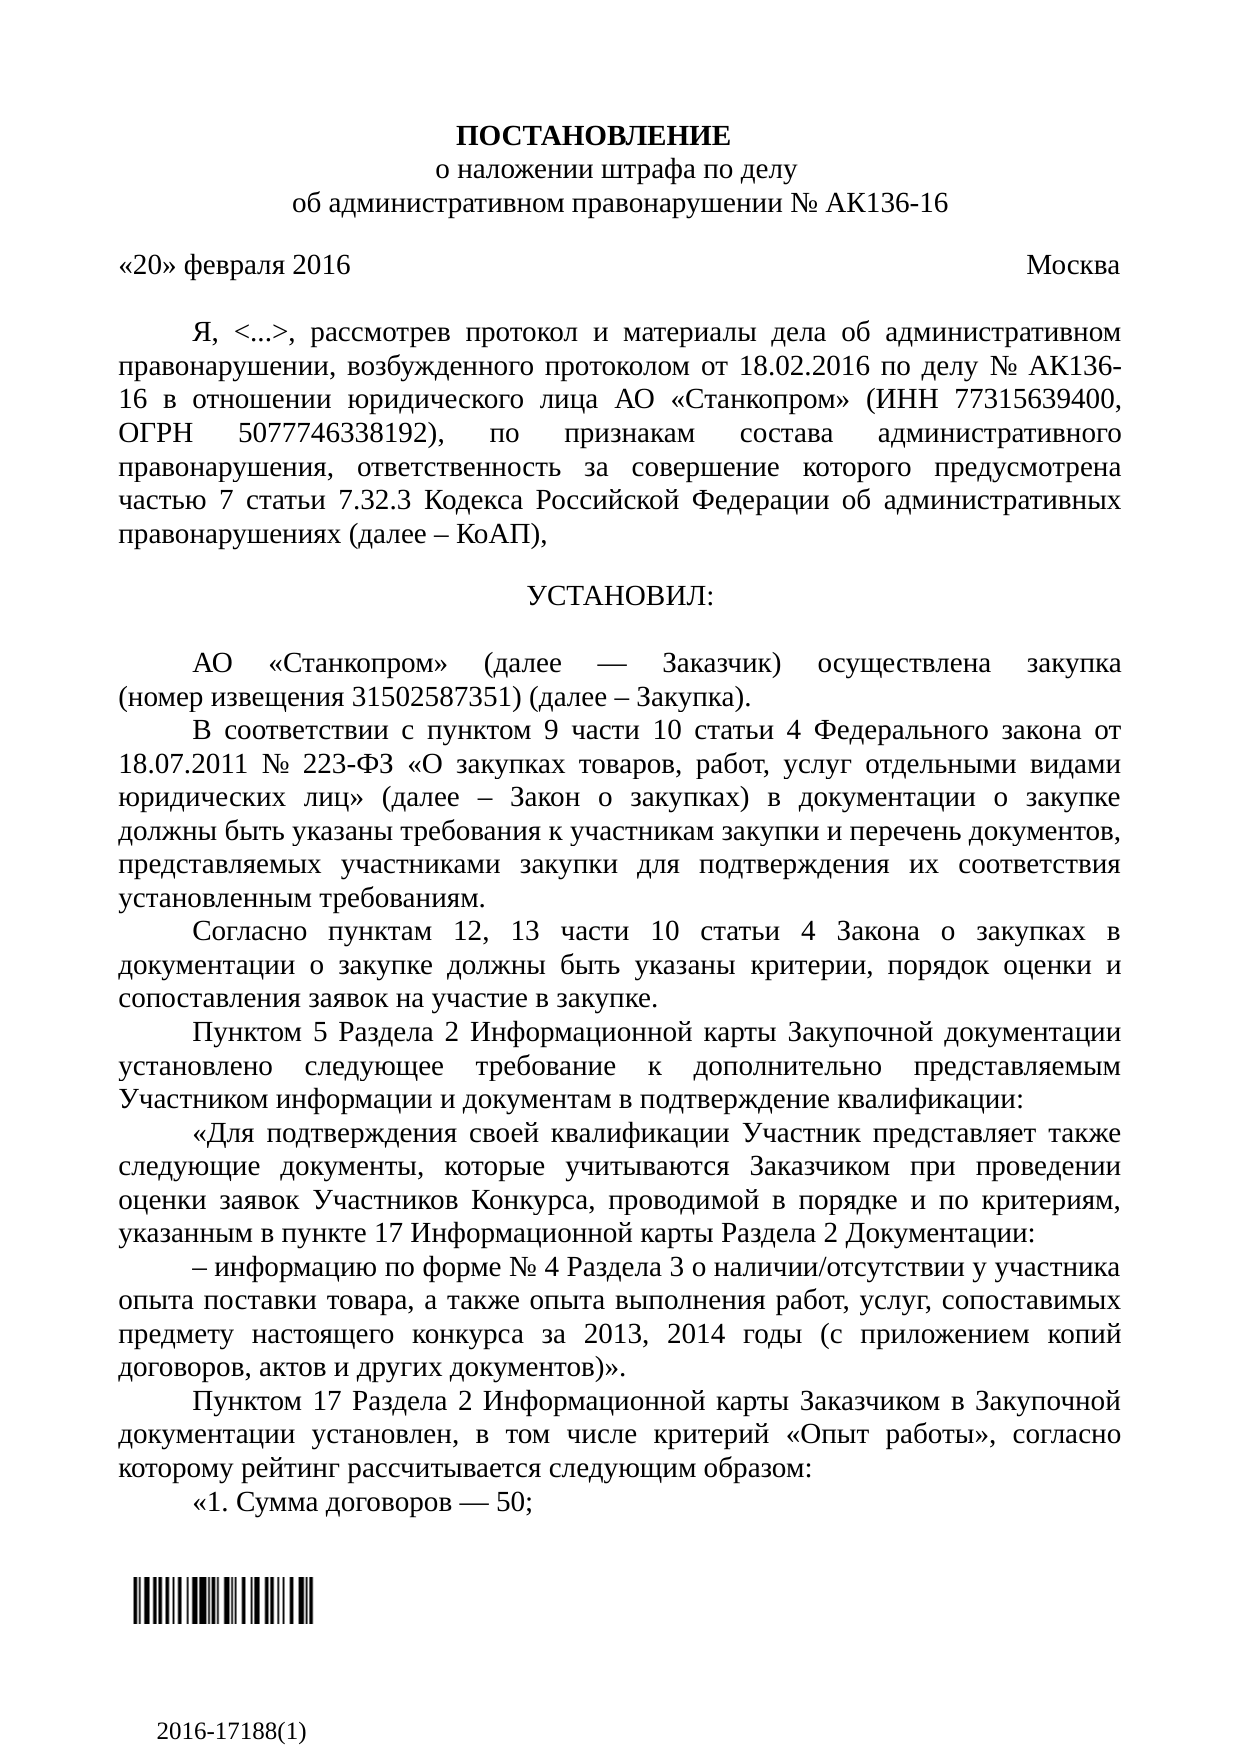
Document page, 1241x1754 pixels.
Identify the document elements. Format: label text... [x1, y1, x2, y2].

text «20» февраля 2016 Москва [118, 247, 1122, 281]
text АО «Станкопром» (далее — Заказчик) осуществлена закупка (номер извещения 31502587351) (далее – Закупка). [118, 645, 1122, 712]
text Пунктом 17 Раздела 2 Информационной карты Заказчиком в Закупочной документации установлен, в том числе критерий «Опыт работы», согласно которому рейтинг рассчитывается следующим образом: [118, 1383, 1122, 1484]
text УСТАНОВИЛ: [118, 578, 1122, 612]
text «Для подтверждения своей квалификации Участник представляет также следующие документы, которые учитываются Заказчиком при проведении оценки заявок Участников Конкурса, проводимой в порядке и по критериям, указанным в пункте 17 Информационной карты Раздела 2 Документации: [118, 1115, 1122, 1249]
picture [118, 1577, 331, 1624]
text ПОСТАНОВЛЕНИЕ [117, 118, 1078, 152]
text о наложении штрафа по делу [118, 152, 1122, 185]
text В соответствии с пунктом 9 части 10 статьи 4 Федерального закона от 18.07.2011 № 223-ФЗ «О закупках товаров, работ, услуг отдельными видами юридических лиц» (далее – Закон о закупках) в документации о закупке должны быть указаны требования к участникам закупки и перечень документов, представляемых участниками закупки для подтверждения их соответствия установленным требованиям. [118, 712, 1122, 913]
text «1. Сумма договоров — 50; [118, 1484, 1122, 1517]
text об административном правонарушении № АК136-16 [118, 185, 1122, 219]
text Пунктом 5 Раздела 2 Информационной карты Закупочной документации установлено следующее требование к дополнительно представляемым Участником информации и документам в подтверждение квалификации: [118, 1014, 1122, 1115]
text Согласно пунктам 12, 13 части 10 статьи 4 Закона о закупках в документации о закупке должны быть указаны критерии, порядок оценки и сопоставления заявок на участие в закупке. [118, 913, 1122, 1014]
text Я, <...>, рассмотрев протокол и материалы дела об административном правонарушении, возбужденного протоколом от 18.02.2016 по делу № АК136-16 в отношении юридического лица АО «Станкопром» (ИНН 77315639400, ОГРН 5077746338192), по признакам состава административного правонарушения, ответственность за совершение которого предусмотрена частью 7 статьи 7.32.3 Кодекса Российской Федерации об административных правонарушениях (далее – КоАП), [118, 314, 1122, 549]
text – информацию по форме № 4 Раздела 3 о наличии/отсутствии у участника опыта поставки товара, а также опыта выполнения работ, услуг, сопоставимых предмету настоящего конкурса за 2013, 2014 годы (с приложением копий договоров, актов и других документов)». [118, 1249, 1122, 1383]
